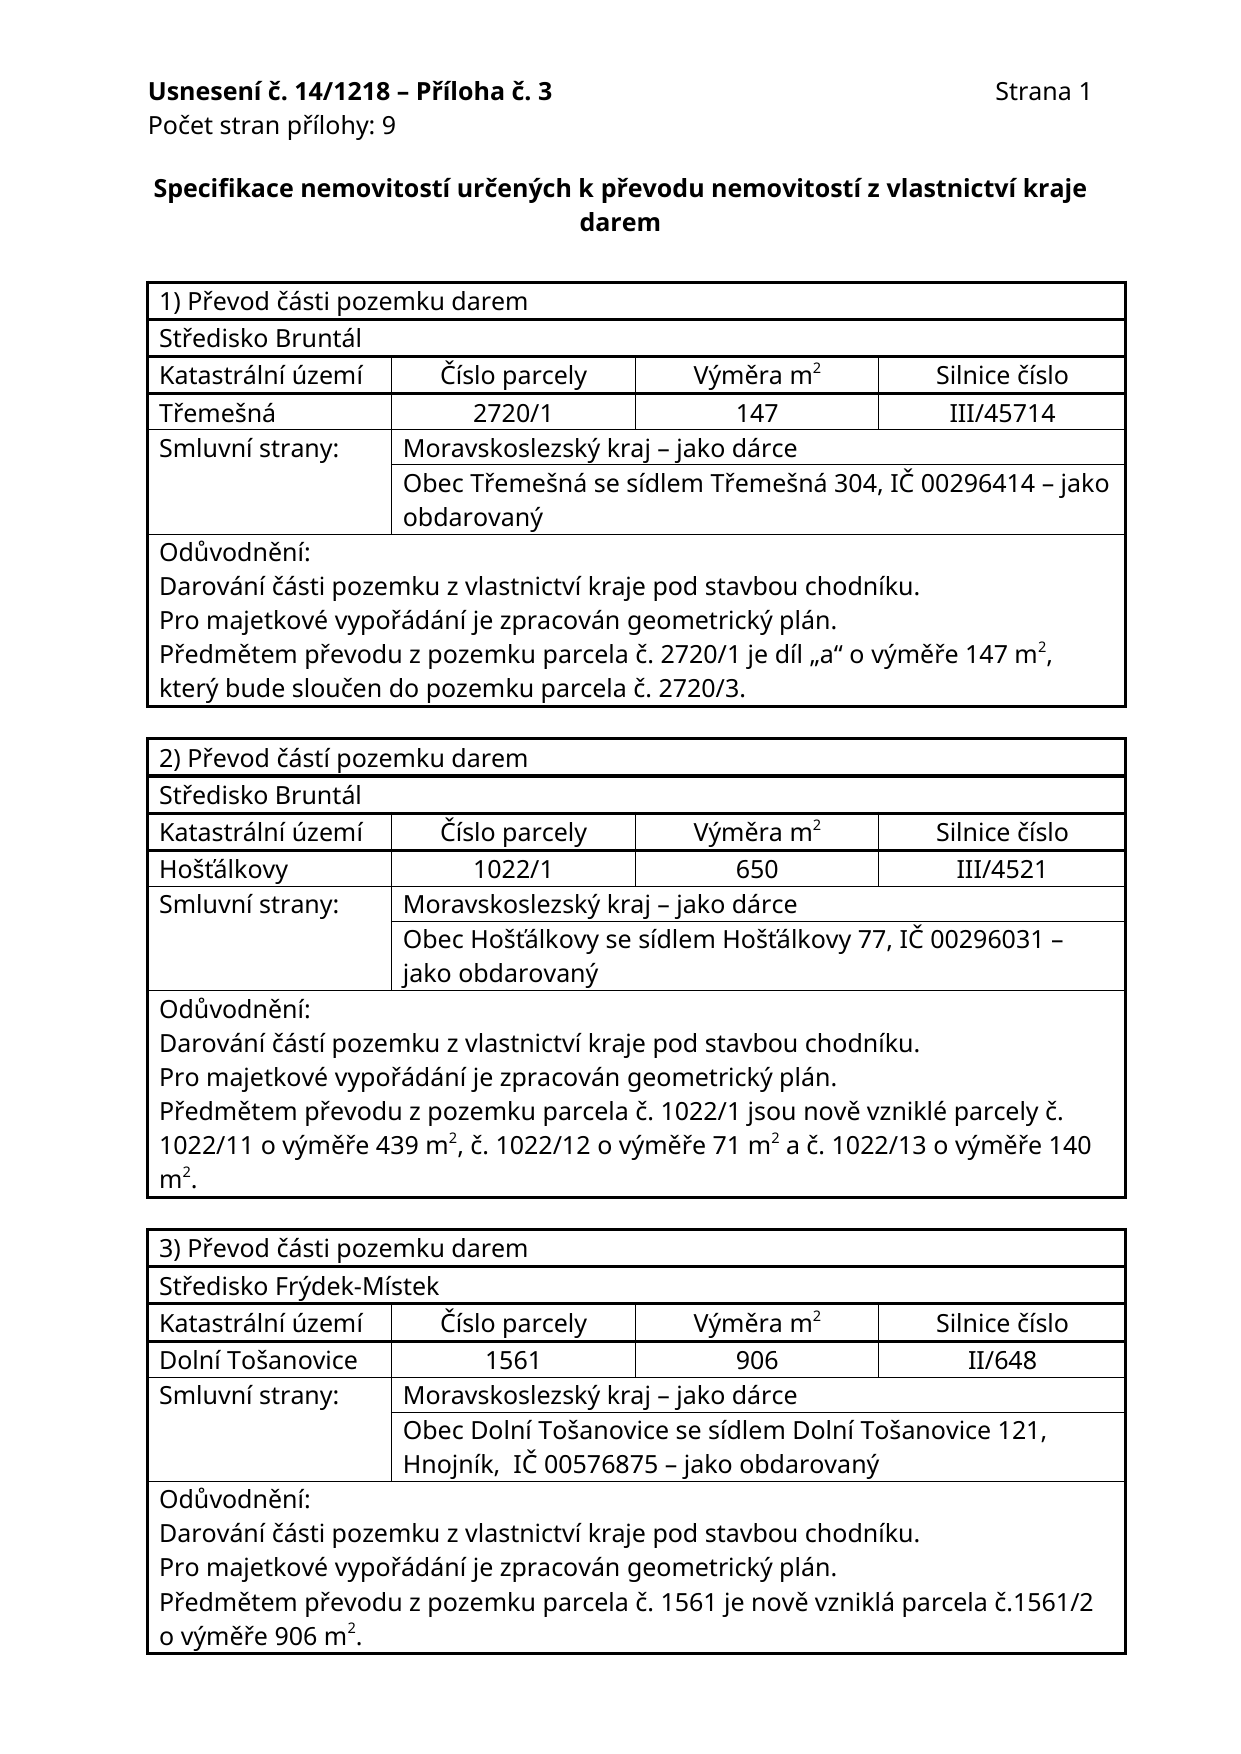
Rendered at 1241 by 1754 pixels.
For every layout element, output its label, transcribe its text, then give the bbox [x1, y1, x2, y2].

table_cell Číslo parcely [392, 815, 635, 849]
table_cell Výměra m2 [636, 815, 878, 849]
table_cell Středisko Frýdek-Místek [149, 1268, 1124, 1302]
table_cell Katastrální území [149, 358, 391, 392]
table_cell III/4521 [879, 852, 1124, 886]
table_cell Obec Dolní Tošanovice se sídlem Dolní Tošanovice 121, Hnojník, IČ 00576875 – jako obdarovaný [392, 1413, 1124, 1481]
table_cell Třemešná [149, 395, 391, 429]
table_cell Výměra m2 [636, 1305, 878, 1339]
table_cell 906 [636, 1343, 878, 1377]
table_cell Silnice číslo [879, 358, 1124, 392]
table_cell 147 [636, 395, 878, 429]
table_cell Silnice číslo [879, 815, 1124, 849]
table_cell Smluvní strany: [149, 887, 391, 990]
table_cell Středisko Bruntál [149, 778, 1124, 812]
table_cell Odůvodnění: Darování části pozemku z vlastnictví kraje pod stavbou chodníku. Pro majetkové vypořádání je zpracován geometrický plán. Předmětem převodu z pozemku parcela č. 1561 je nově vzniklá parcela č.1561/2 o výměře 906 m2. [149, 1482, 1124, 1652]
table_cell Číslo parcely [392, 1305, 635, 1339]
text Specifikace nemovitostí určených k převodu nemovitostí z vlastnictví kraje darem [148, 171, 1092, 239]
table_cell Moravskoslezský kraj – jako dárce [392, 887, 1124, 921]
table_cell Výměra m2 [636, 358, 878, 392]
table_cell III/45714 [879, 395, 1124, 429]
table_cell Katastrální území [149, 1305, 391, 1339]
table_cell 650 [636, 852, 878, 886]
table_cell Odůvodnění: Darování částí pozemku z vlastnictví kraje pod stavbou chodníku. Pro majetkové vypořádání je zpracován geometrický plán. Předmětem převodu z pozemku parcela č. 1022/1 jsou nově vzniklé parcely č. 1022/11 o výměře 439 m2, č. 1022/12 o výměře 71 m2 a č. 1022/13 o výměře 140 m2. [149, 991, 1124, 1196]
table_cell Katastrální území [149, 815, 391, 849]
table_cell Středisko Bruntál [149, 321, 1124, 355]
table_cell Hošťálkovy [149, 852, 391, 886]
table_cell Číslo parcely [392, 358, 635, 392]
table_cell 2720/1 [392, 395, 635, 429]
table_cell II/648 [879, 1343, 1124, 1377]
table_cell 1561 [392, 1343, 635, 1377]
table_cell Odůvodnění: Darování části pozemku z vlastnictví kraje pod stavbou chodníku. Pro majetkové vypořádání je zpracován geometrický plán. Předmětem převodu z pozemku parcela č. 2720/1 je díl „a“ o výměře 147 m2, který bude sloučen do pozemku parcela č. 2720/3. [149, 535, 1124, 705]
table_header 3) Převod části pozemku darem [149, 1231, 1124, 1265]
table_cell Moravskoslezský kraj – jako dárce [392, 430, 1124, 464]
table_cell Dolní Tošanovice [149, 1343, 391, 1377]
table_header 2) Převod částí pozemku darem [149, 740, 1124, 774]
table_cell Silnice číslo [879, 1305, 1124, 1339]
table_cell Smluvní strany: [149, 430, 391, 533]
table_cell Obec Hošťálkovy se sídlem Hošťálkovy 77, IČ 00296031 – jako obdarovaný [392, 922, 1124, 990]
table_cell Smluvní strany: [149, 1378, 391, 1481]
table_header 1) Převod části pozemku darem [149, 284, 1124, 318]
table_cell Moravskoslezský kraj – jako dárce [392, 1378, 1124, 1412]
table_cell Obec Třemešná se sídlem Třemešná 304, IČ 00296414 – jako obdarovaný [392, 465, 1124, 533]
table_cell 1022/1 [392, 852, 635, 886]
